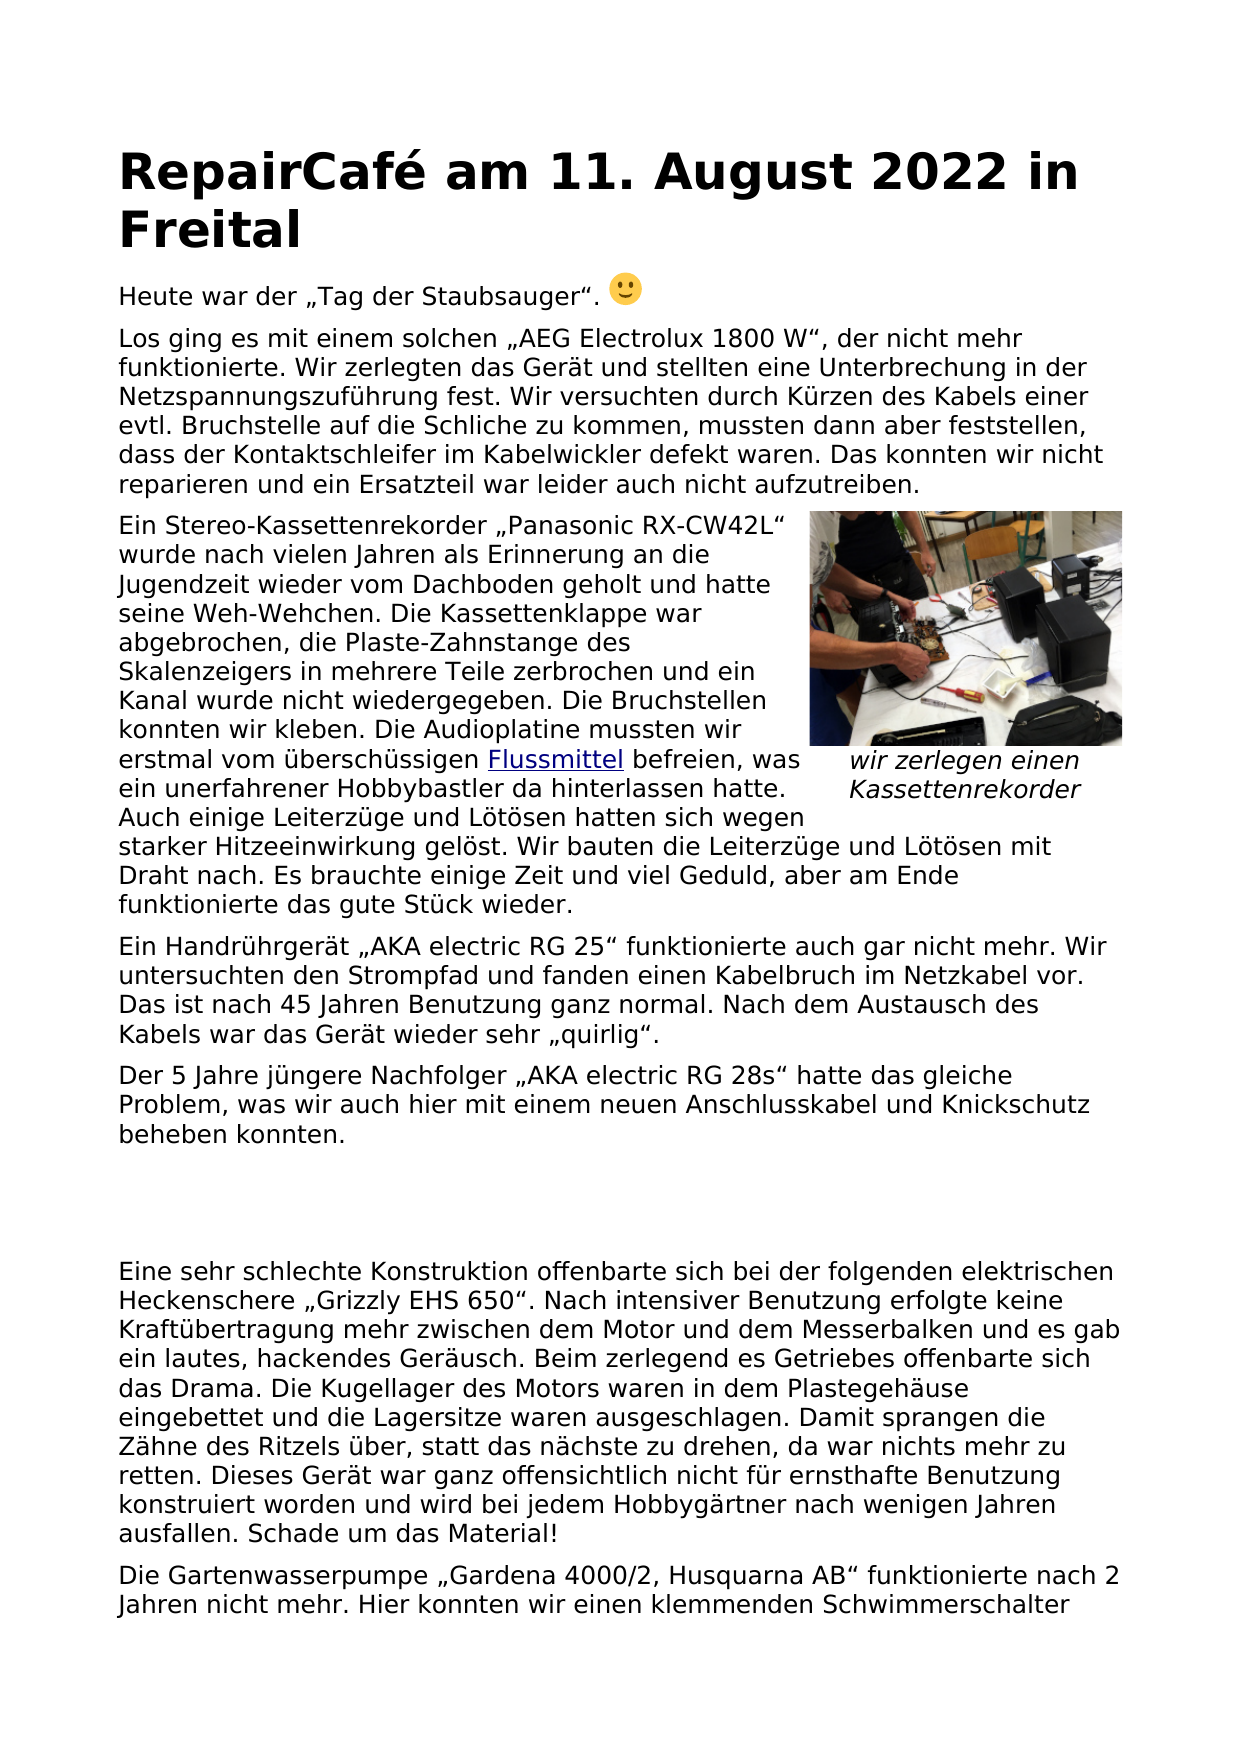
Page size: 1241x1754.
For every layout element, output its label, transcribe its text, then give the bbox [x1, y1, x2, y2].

text Die Gartenwasserpumpe „Gardena 4000/2, Husquarna AB“ funktionierte nach 2 Jahren nicht mehr. Hier konnten wir einen klemmenden Schwimmerschalter [118, 1561, 1122, 1620]
text Heute war der „Tag der Staubsauger“. [118, 272, 1122, 311]
text Ein Handrührgerät „AKA electric RG 25“ funktionierte auch gar nicht mehr. Wir untersuchten den Strompfad und fanden einen Kabelbruch im Netzkabel vor. Das ist nach 45 Jahren Benutzung ganz normal. Nach dem Austausch des Kabels war das Gerät wieder sehr „quirlig“. [118, 932, 1122, 1049]
text Ein Stereo-Kassettenrekorder „Panasonic RX-CW42L“ wurde nach vielen Jahren als Erinnerung an die Jugendzeit wieder vom Dachboden geholt und hatte seine Weh-Wehchen. Die Kassettenklappe war abgebrochen, die Plaste-Zahnstange des Skalenzeigers in mehrere Teile zerbrochen und ein Kanal wurde nicht wiedergegeben. Die Bruchstellen konnten wir kleben. Die Audioplatine mussten wir erstmal vom überschüssigen Flussmittel befreien, was ein unerfahrener Hobbybastler da hinterlassen hatte. Auch einige Leiterzüge und Lötösen hatten sich wegen starker Hitzeeinwirkung gelöst. Wir bauten die Leiterzüge und Lötösen mit Draht nach. Es brauchte einige Zeit und viel Geduld, aber am Ende funktionierte das gute Stück wieder. [118, 511, 1122, 920]
subtitle RepairCafé am 11. August 2022 in Freital [118, 143, 1122, 259]
picture [809, 511, 1123, 746]
text Eine sehr schlechte Konstruktion offenbarte sich bei der folgenden elektrischen Heckenschere „Grizzly EHS 650“. Nach intensiver Benutzung erfolgte keine Kraftübertragung mehr zwischen dem Motor und dem Messerbalken und es gab ein lautes, hackendes Geräusch. Beim zerlegend es Getriebes offenbarte sich das Drama. Die Kugellager des Motors waren in dem Plastegehäuse eingebettet und die Lagersitze waren ausgeschlagen. Damit sprangen die Zähne des Ritzels über, statt das nächste zu drehen, da war nichts mehr zu retten. Dieses Gerät war ganz offensichtlich nicht für ernsthafte Benutzung konstruiert worden und wird bei jedem Hobbygärtner nach wenigen Jahren ausfallen. Schade um das Material! [118, 1257, 1122, 1549]
text wir zerlegen einen Kassettenrekorder [809, 746, 1122, 804]
text Der 5 Jahre jüngere Nachfolger „AKA electric RG 28s“ hatte das gleiche Problem, was wir auch hier mit einem neuen Anschlusskabel und Knickschutz beheben konnten. [118, 1061, 1122, 1149]
text Los ging es mit einem solchen „AEG Electrolux 1800 W“, der nicht mehr funktionierte. Wir zerlegten das Gerät und stellten eine Unterbrechung in der Netzspannungszuführung fest. Wir versuchten durch Kürzen des Kabels einer evtl. Bruchstelle auf die Schliche zu kommen, mussten dann aber feststellen, dass der Kontaktschleifer im Kabelwickler defekt waren. Das konnten wir nicht reparieren und ein Ersatzteil war leider auch nicht aufzutreiben. [118, 324, 1122, 499]
